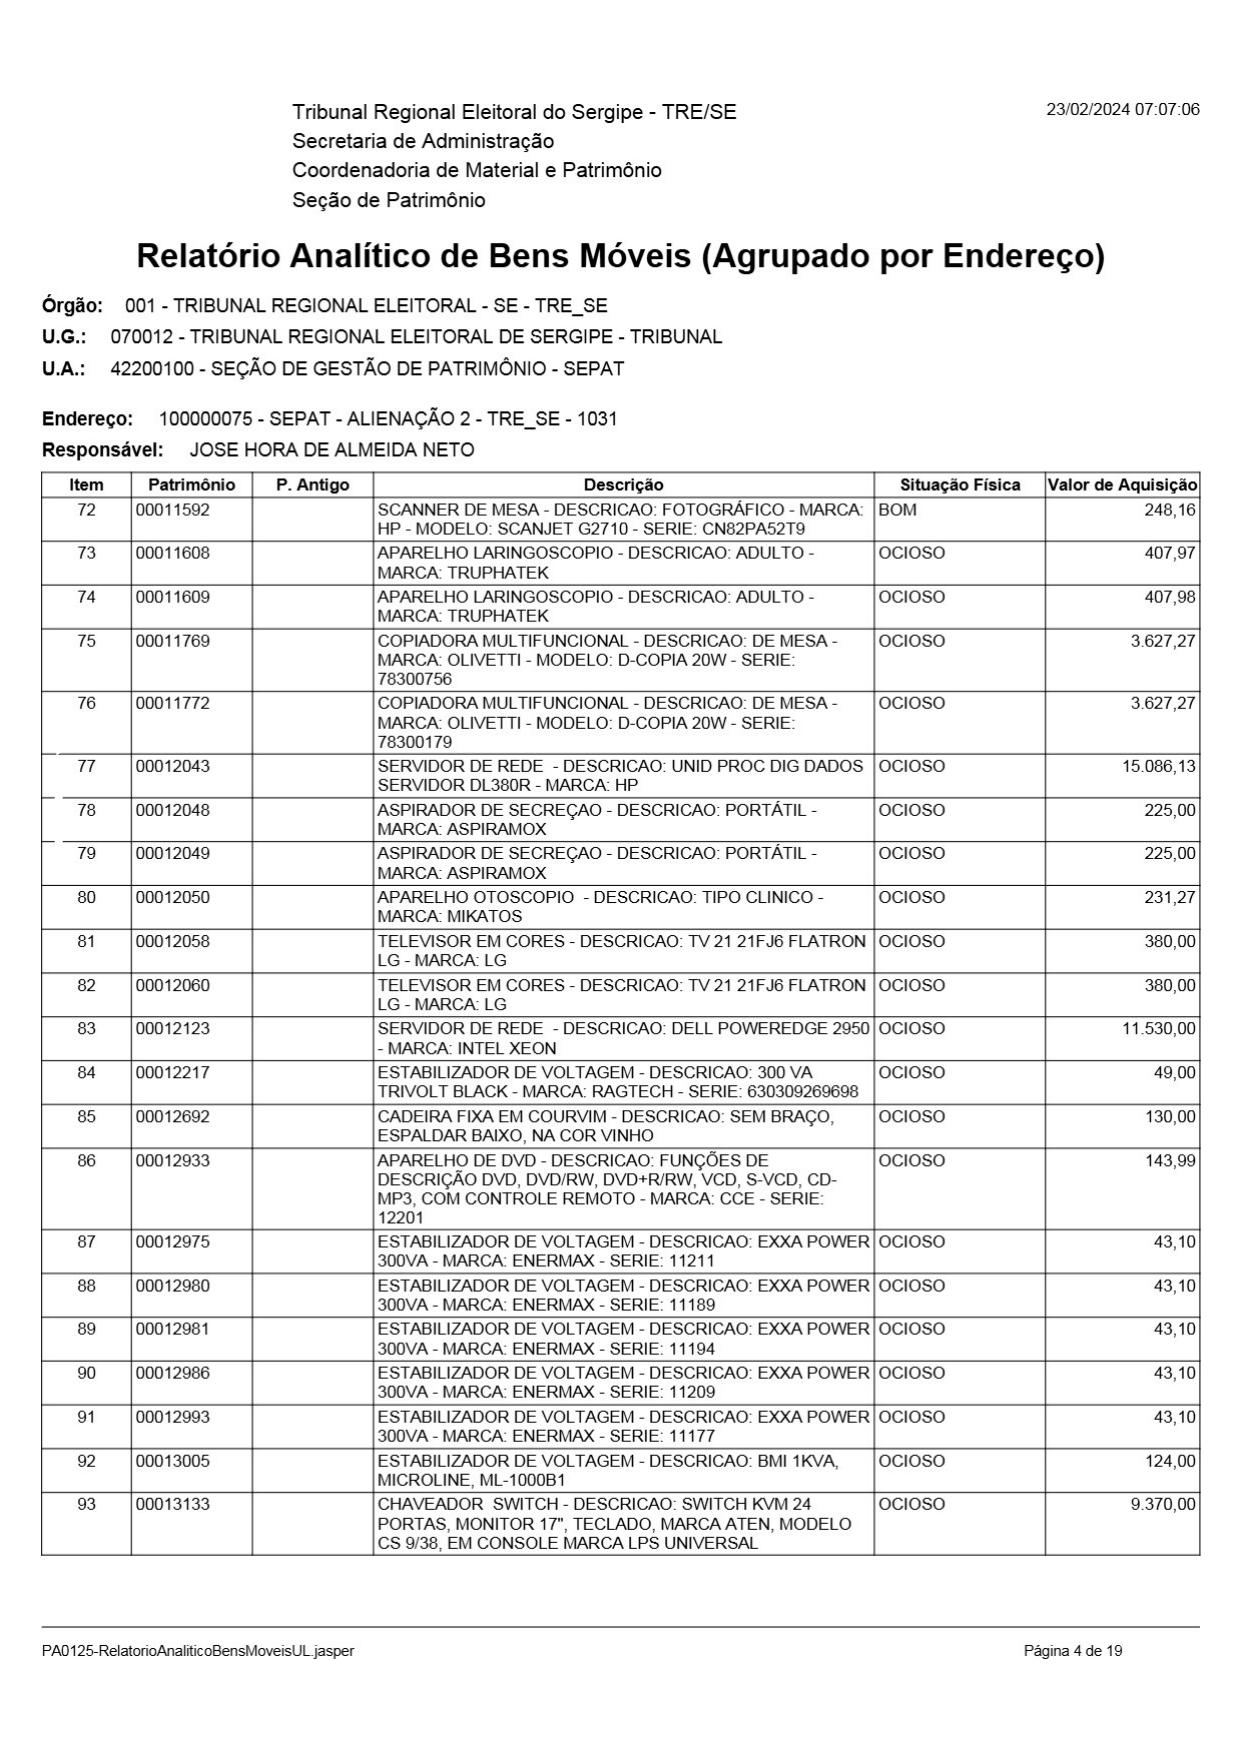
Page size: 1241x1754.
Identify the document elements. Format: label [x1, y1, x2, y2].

picture [41, 103, 1201, 1659]
